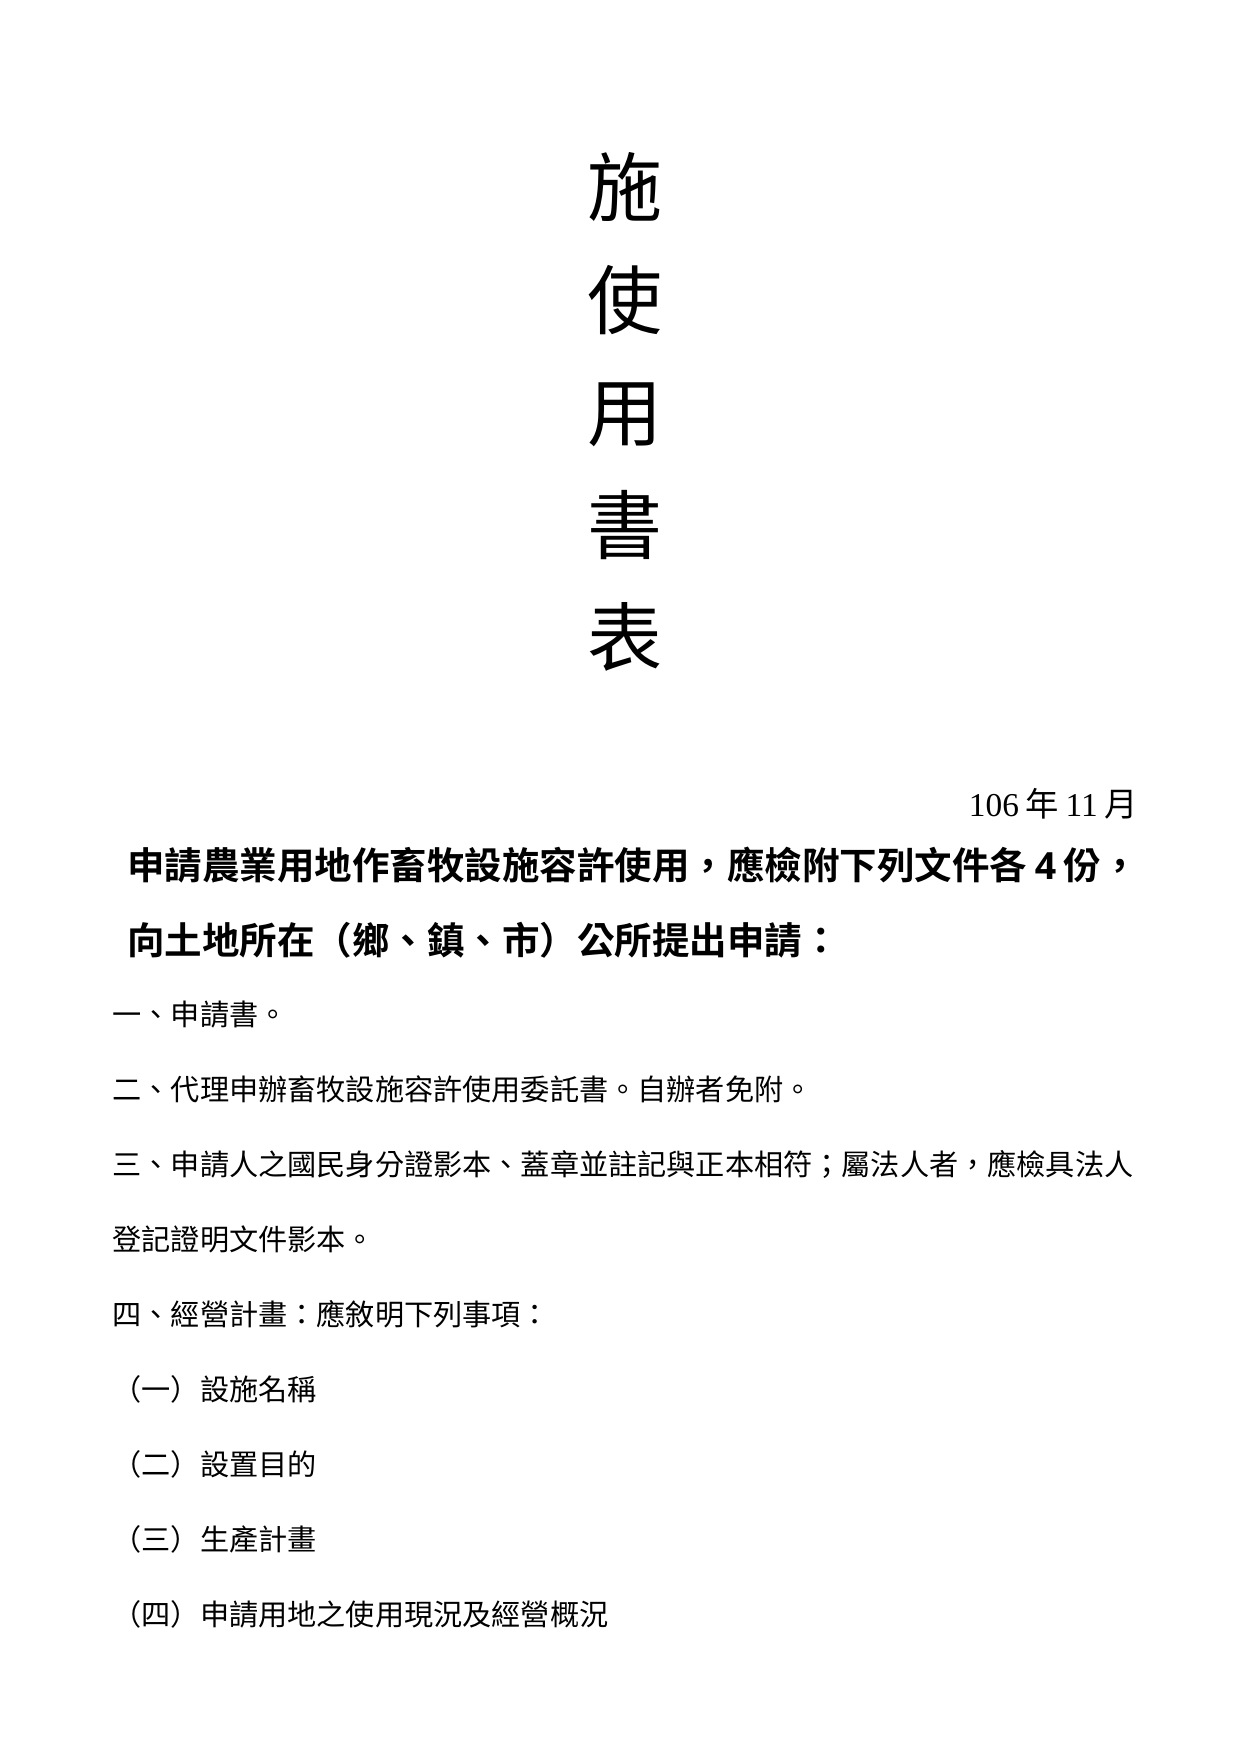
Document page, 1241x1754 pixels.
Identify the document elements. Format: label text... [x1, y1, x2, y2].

text 書 [403, 464, 1137, 577]
text 使 [403, 239, 1137, 352]
text （一）設施名稱 [112, 1351, 1137, 1426]
text （二）設置目的 [112, 1426, 1137, 1501]
text 106年11月 [112, 777, 1137, 826]
text 施 [403, 127, 1137, 239]
text （三）生產計畫 [112, 1501, 1137, 1576]
text 表 [403, 577, 1137, 689]
text 二、代理申辦畜牧設施容許使用委託書。自辦者免附。 三、申請人之國民身分證影本、蓋章並註記與正本相符；屬法人者，應檢具法人登記證明文件影本。 四、經營計畫：應敘明下列事項： [112, 1051, 1137, 1351]
text 用 [403, 352, 1137, 464]
text （四）申請用地之使用現況及經營概況 [112, 1576, 1137, 1651]
text 申請農業用地作畜牧設施容許使用，應檢附下列文件各4份，向土地所在（鄉、鎮、市）公所提出申請： [127, 826, 1137, 976]
text 一、申請書。 [112, 976, 1137, 1051]
